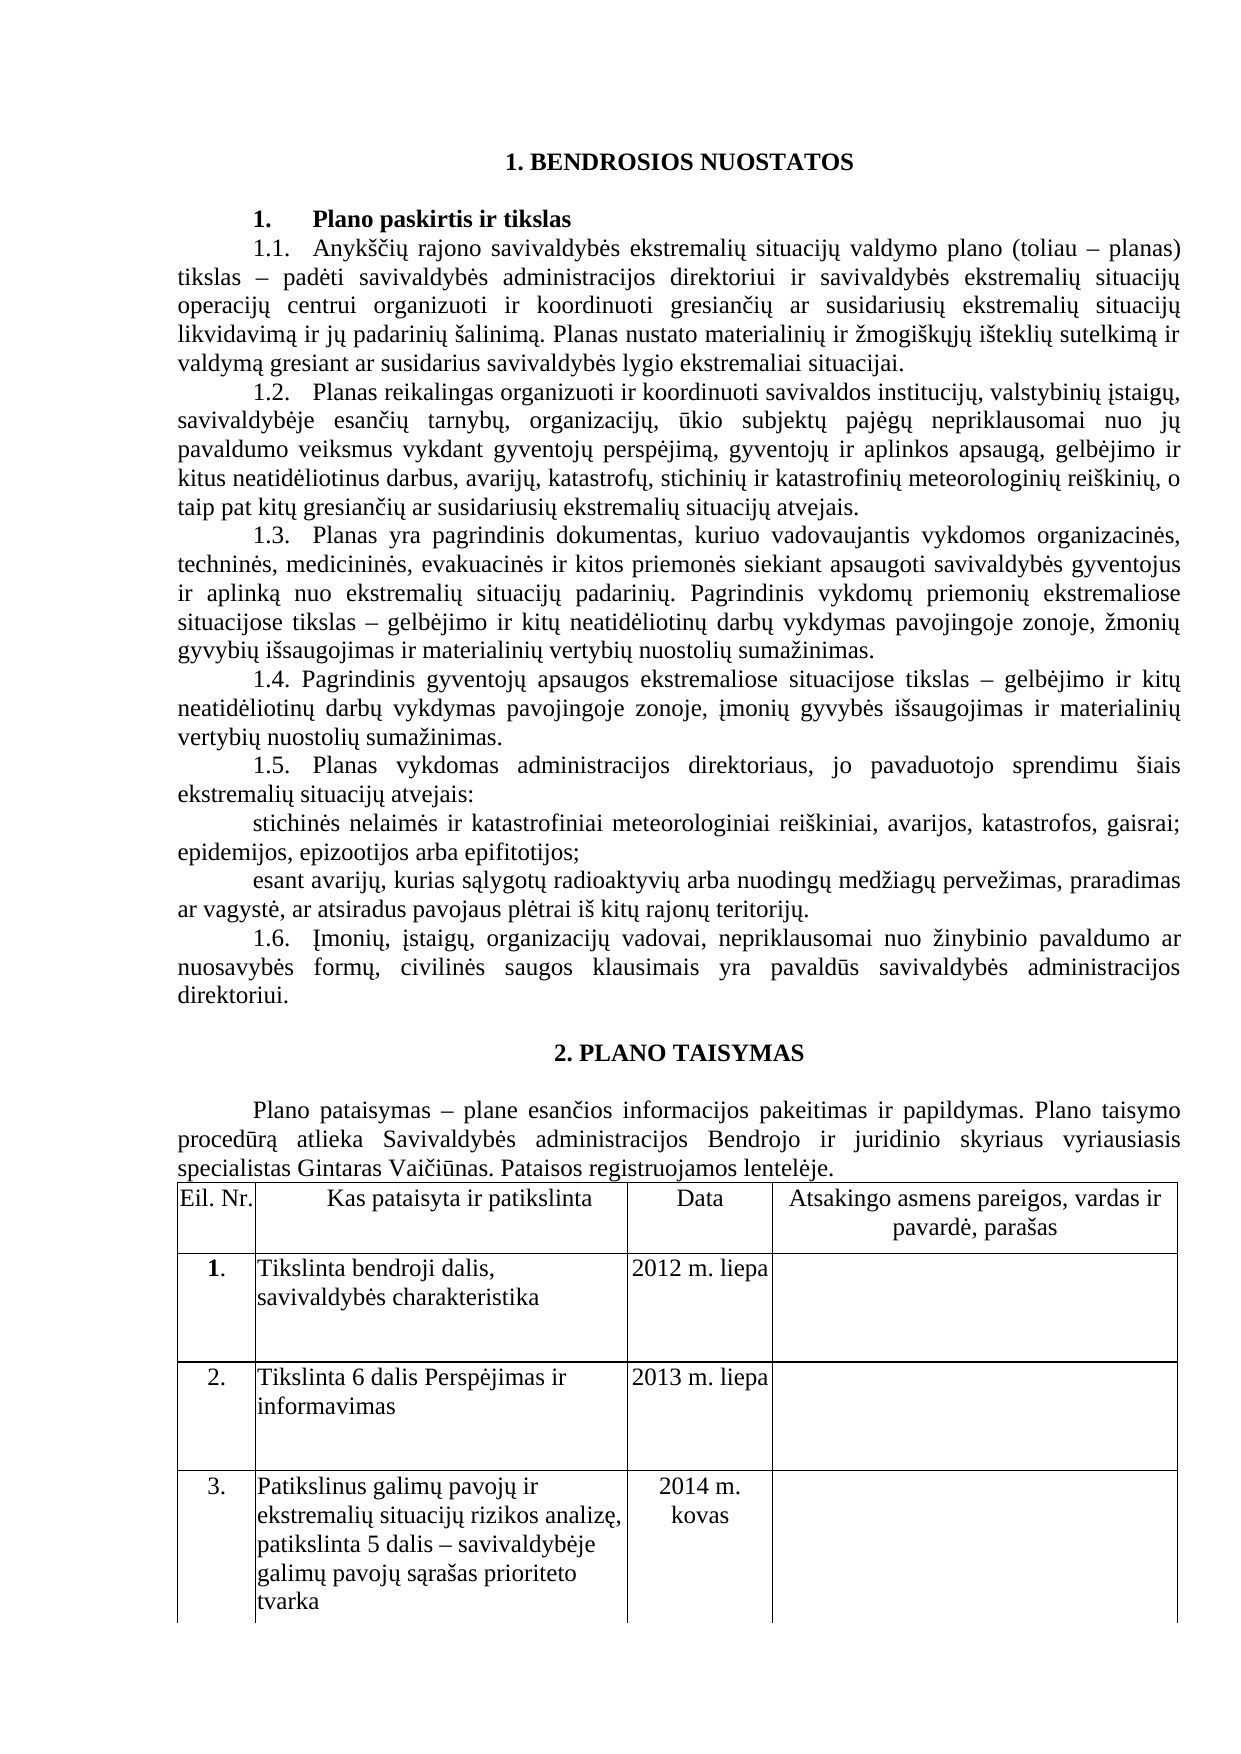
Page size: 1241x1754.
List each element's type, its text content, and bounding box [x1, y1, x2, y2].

text 1.5. Planas vykdomas administracijos direktoriaus, jo pavaduotojo sprendimu šiais ekstremalių situacijų atvejais: [177, 751, 1181, 808]
table_cell Patikslinus galimų pavojų ir ekstremalių situacijų rizikos analizę, patikslinta 5 dalis – savivaldybėje galimų pavojų sąrašas prioriteto tvarka [256, 1471, 627, 1623]
text 1.3. Planas yra pagrindinis dokumentas, kuriuo vadovaujantis vykdomos organizacinės, techninės, medicininės, evakuacinės ir kitos priemonės siekiant apsaugoti savivaldybės gyventojus ir aplinką nuo ekstremalių situacijų padarinių. Pagrindinis vykdomų priemonių ekstremaliose situacijose tikslas – gelbėjimo ir kitų neatidėliotinų darbų vykdymas pavojingoje zonoje, žmonių gyvybių išsaugojimas ir materialinių vertybių nuostolių sumažinimas. [177, 521, 1181, 664]
table_header Kas pataisyta ir patikslinta [256, 1183, 627, 1252]
text 1. Plano paskirtis ir tikslas [177, 204, 1181, 233]
table_header Atsakingo asmens pareigos, vardas ir pavardė, parašas [773, 1183, 1177, 1252]
text Plano pataisymas – plane esančios informacijos pakeitimas ir papildymas. Plano taisymo procedūrą atlieka Savivaldybės administracijos Bendrojo ir juridinio skyriaus vyriausiasis specialistas Gintaras Vaičiūnas. Pataisos registruojamos lentelėje. [177, 1096, 1181, 1182]
table_header Eil. Nr. [178, 1183, 255, 1252]
table_cell 1. [178, 1254, 255, 1361]
text 1.6. Įmonių, įstaigų, organizacijų vadovai, nepriklausomai nuo žinybinio pavaldumo ar nuosavybės formų, civilinės saugos klausimais yra pavaldūs savivaldybės administracijos direktoriui. [177, 923, 1181, 1009]
table_cell 3. [178, 1471, 255, 1623]
table_cell 2012 m. liepa [628, 1254, 772, 1361]
text 1. BENDROSIOS NUOSTATOS [177, 147, 1181, 176]
table_cell [773, 1363, 1177, 1470]
table_cell 2. [178, 1363, 255, 1470]
table_cell Tikslinta 6 dalis Perspėjimas ir informavimas [256, 1363, 627, 1470]
table_cell Tikslinta bendroji dalis, savivaldybės charakteristika [256, 1254, 627, 1361]
table_cell 2014 m. kovas [628, 1471, 772, 1623]
text 1.4. Pagrindinis gyventojų apsaugos ekstremaliose situacijose tikslas – gelbėjimo ir kitų neatidėliotinų darbų vykdymas pavojingoje zonoje, įmonių gyvybės išsaugojimas ir materialinių vertybių nuostolių sumažinimas. [177, 664, 1181, 751]
text stichinės nelaimės ir katastrofiniai meteorologiniai reiškiniai, avarijos, katastrofos, gaisrai; epidemijos, epizootijos arba epifitotijos; [177, 808, 1181, 866]
text esant avarijų, kurias sąlygotų radioaktyvių arba nuodingų medžiagų pervežimas, praradimas ar vagystė, ar atsiradus pavojaus plėtrai iš kitų rajonų teritorijų. [177, 866, 1181, 923]
text 1.2. Planas reikalingas organizuoti ir koordinuoti savivaldos institucijų, valstybinių įstaigų, savivaldybėje esančių tarnybų, organizacijų, ūkio subjektų pajėgų nepriklausomai nuo jų pavaldumo veiksmus vykdant gyventojų perspėjimą, gyventojų ir aplinkos apsaugą, gelbėjimo ir kitus neatidėliotinus darbus, avarijų, katastrofų, stichinių ir katastrofinių meteorologinių reiškinių, o taip pat kitų gresiančių ar susidariusių ekstremalių situacijų atvejais. [177, 377, 1181, 521]
table_header Data [628, 1183, 772, 1252]
table_cell 2013 m. liepa [628, 1363, 772, 1470]
text 1.1. Anykščių rajono savivaldybės ekstremalių situacijų valdymo plano (toliau – planas) tikslas – padėti savivaldybės administracijos direktoriui ir savivaldybės ekstremalių situacijų operacijų centrui organizuoti ir koordinuoti gresiančių ar susidariusių ekstremalių situacijų likvidavimą ir jų padarinių šalinimą. Planas nustato materialinių ir žmogiškųjų išteklių sutelkimą ir valdymą gresiant ar susidarius savivaldybės lygio ekstremaliai situacijai. [177, 233, 1181, 377]
table_cell [773, 1254, 1177, 1361]
table_cell [773, 1471, 1177, 1623]
text 2. PLANO TAISYMAS [177, 1038, 1181, 1067]
